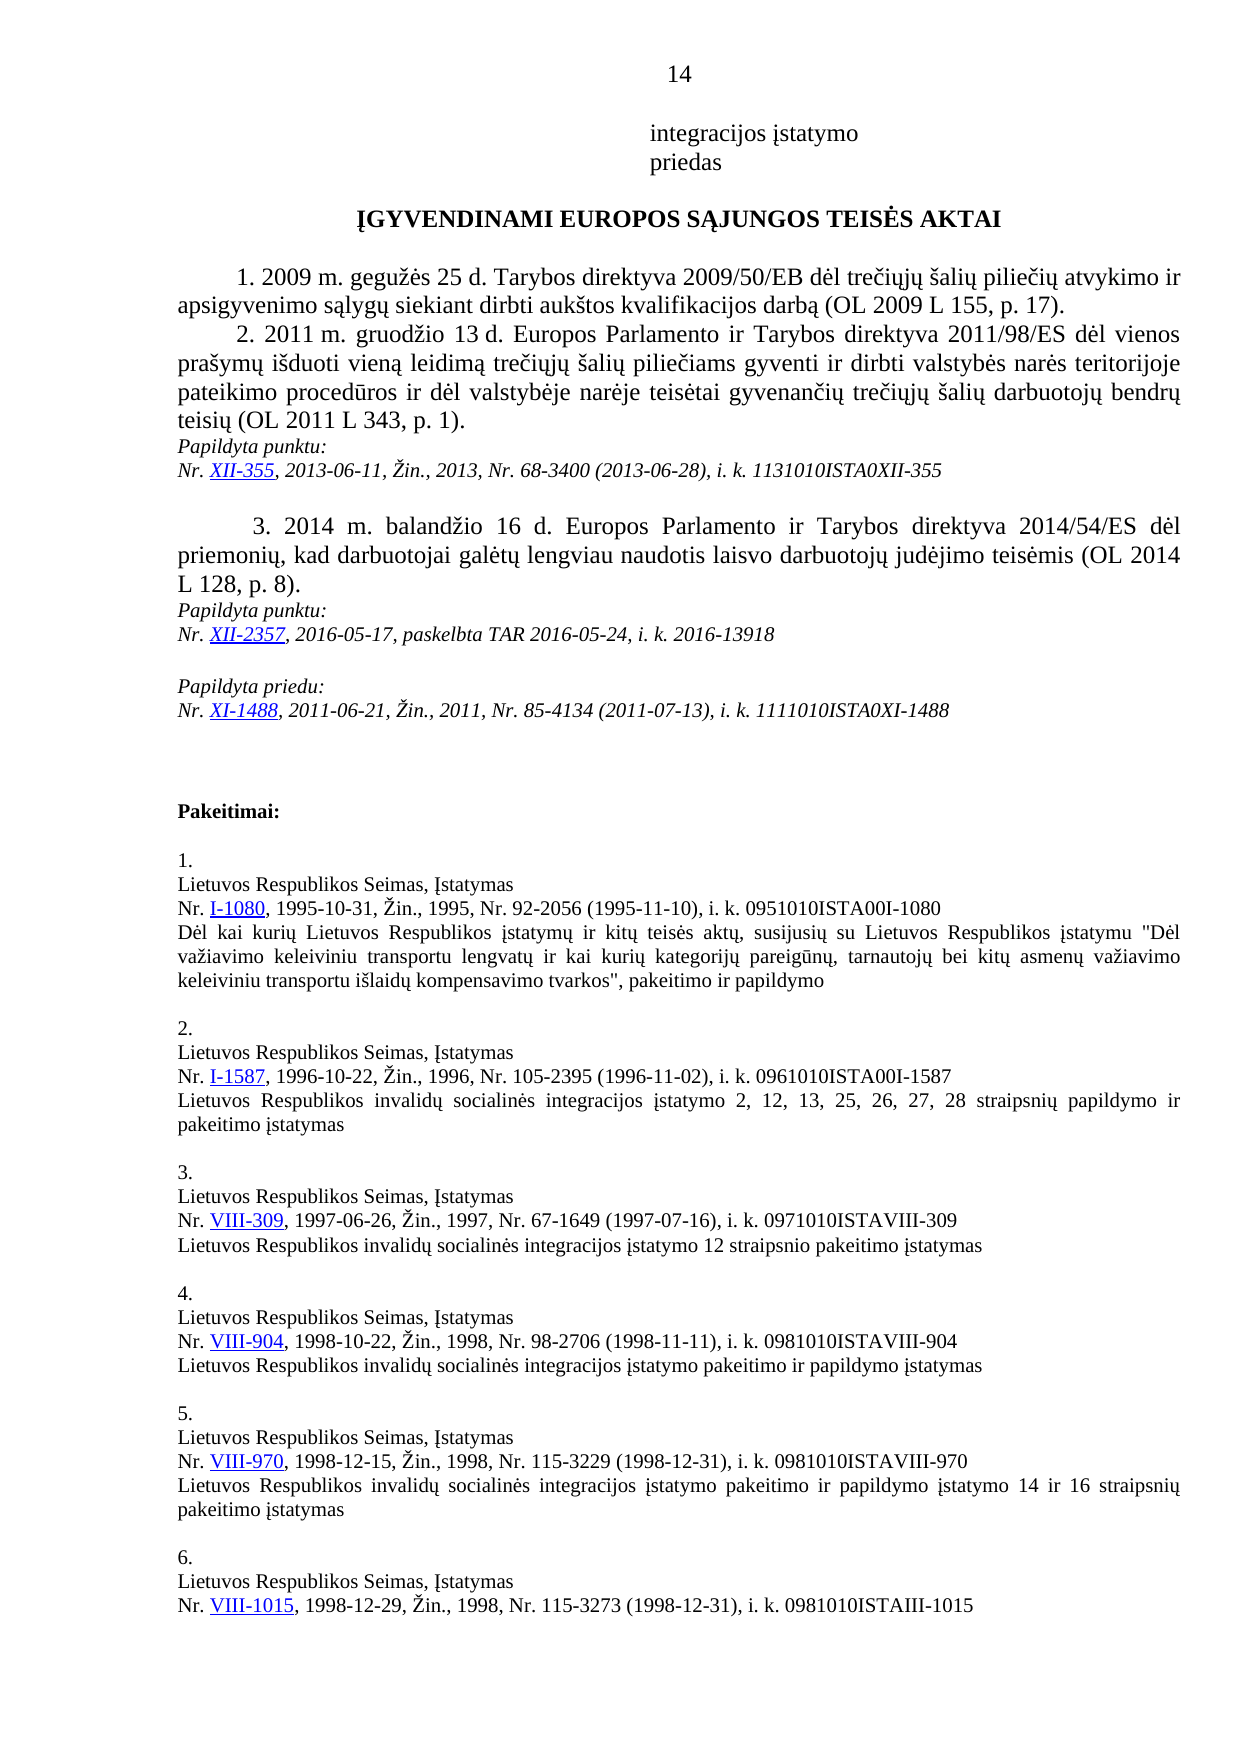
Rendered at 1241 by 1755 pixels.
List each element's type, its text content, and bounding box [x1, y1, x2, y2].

text 3. [177, 1160, 1181, 1184]
text Dėl kai kurių Lietuvos Respublikos įstatymų ir kitų teisės aktų, susijusių su Lietuvos Respublikos įstatymu "Dėl važiavimo keleiviniu transportu lengvatų ir kai kurių kategorijų pareigūnų, tarnautojų bei kitų asmenų važiavimo keleiviniu transportu išlaidų kompensavimo tvarkos", pakeitimo ir papildymo [177, 920, 1181, 992]
text Lietuvos Respublikos Seimas, Įstatymas [177, 1425, 1181, 1449]
text 1. 2009 m. gegužės 25 d. Tarybos direktyva 2009/50/EB dėl trečiųjų šalių piliečių atvykimo ir apsigyvenimo sąlygų siekiant dirbti aukštos kvalifikacijos darbą (OL 2009 L 155, p. 17). [177, 262, 1181, 319]
text Lietuvos Respublikos Seimas, Įstatymas [177, 872, 1181, 896]
text Nr. XI-1488, 2011-06-21, Žin., 2011, Nr. 85-4134 (2011-07-13), i. k. 1111010ISTA0XI-1488 [177, 698, 1181, 722]
text Papildyta priedu: [177, 674, 1181, 698]
text Lietuvos Respublikos Seimas, Įstatymas [177, 1569, 1181, 1593]
text integracijos įstatymo [649, 118, 1181, 147]
text Papildyta punktu: [177, 597, 1181, 622]
text Lietuvos Respublikos invalidų socialinės integracijos įstatymo 2, 12, 13, 25, 26, 27, 28 straipsnių papildymo ir pakeitimo įstatymas [177, 1088, 1181, 1136]
text Lietuvos Respublikos Seimas, Įstatymas [177, 1184, 1181, 1208]
text Nr. I-1080, 1995-10-31, Žin., 1995, Nr. 92-2056 (1995-11-10), i. k. 0951010ISTA00I-1080 [177, 896, 1181, 920]
text Lietuvos Respublikos invalidų socialinės integracijos įstatymo pakeitimo ir papildymo įstatymas [177, 1353, 1181, 1377]
text Nr. XII-355, 2013-06-11, Žin., 2013, Nr. 68-3400 (2013-06-28), i. k. 1131010ISTA0XII-355 [177, 458, 1181, 482]
text Lietuvos Respublikos invalidų socialinės integracijos įstatymo pakeitimo ir papildymo įstatymo 14 ir 16 straipsnių pakeitimo įstatymas [177, 1473, 1181, 1521]
text Nr. VIII-1015, 1998-12-29, Žin., 1998, Nr. 115-3273 (1998-12-31), i. k. 0981010ISTAIII-1015 [177, 1593, 1181, 1617]
text 2. [177, 1016, 1181, 1040]
text Nr. VIII-309, 1997-06-26, Žin., 1997, Nr. 67-1649 (1997-07-16), i. k. 0971010ISTAVIII-309 [177, 1208, 1181, 1232]
text Papildyta punktu: [177, 434, 1181, 458]
text 6. [177, 1545, 1181, 1569]
text Lietuvos Respublikos Seimas, Įstatymas [177, 1305, 1181, 1329]
text Nr. XII-2357, 2016-05-17, paskelbta TAR 2016-05-24, i. k. 2016-13918 [177, 622, 1181, 646]
text Nr. I-1587, 1996-10-22, Žin., 1996, Nr. 105-2395 (1996-11-02), i. k. 0961010ISTA00I-1587 [177, 1064, 1181, 1088]
text 3. 2014 m. balandžio 16 d. Europos Parlamento ir Tarybos direktyva 2014/54/ES dėl priemonių, kad darbuotojai galėtų lengviau naudotis laisvo darbuotojų judėjimo teisėmis (OL 2014 L 128, p. 8). [177, 511, 1181, 597]
text 4. [177, 1281, 1181, 1305]
text 1. [177, 847, 1181, 872]
text Nr. VIII-970, 1998-12-15, Žin., 1998, Nr. 115-3229 (1998-12-31), i. k. 0981010ISTAVIII-970 [177, 1449, 1181, 1473]
text 5. [177, 1401, 1181, 1425]
text Pakeitimai: [177, 799, 1181, 823]
text Lietuvos Respublikos invalidų socialinės integracijos įstatymo 12 straipsnio pakeitimo įstatymas [177, 1232, 1181, 1257]
text 2. 2011 m. gruodžio 13 d. Europos Parlamento ir Tarybos direktyva 2011/98/ES dėl vienos prašymų išduoti vieną leidimą trečiųjų šalių piliečiams gyventi ir dirbti valstybės narės teritorijoje pateikimo procedūros ir dėl valstybėje narėje teisėtai gyvenančių trečiųjų šalių darbuotojų bendrų teisių (OL 2011 L 343, p. 1). [177, 319, 1181, 434]
text priedas [649, 147, 1181, 176]
text Nr. VIII-904, 1998-10-22, Žin., 1998, Nr. 98-2706 (1998-11-11), i. k. 0981010ISTAVIII-904 [177, 1329, 1181, 1353]
text ĮGYVENDINAMI EUROPOS SĄJUNGOS TEISĖS AKTAI [177, 204, 1181, 233]
text Lietuvos Respublikos Seimas, Įstatymas [177, 1040, 1181, 1064]
